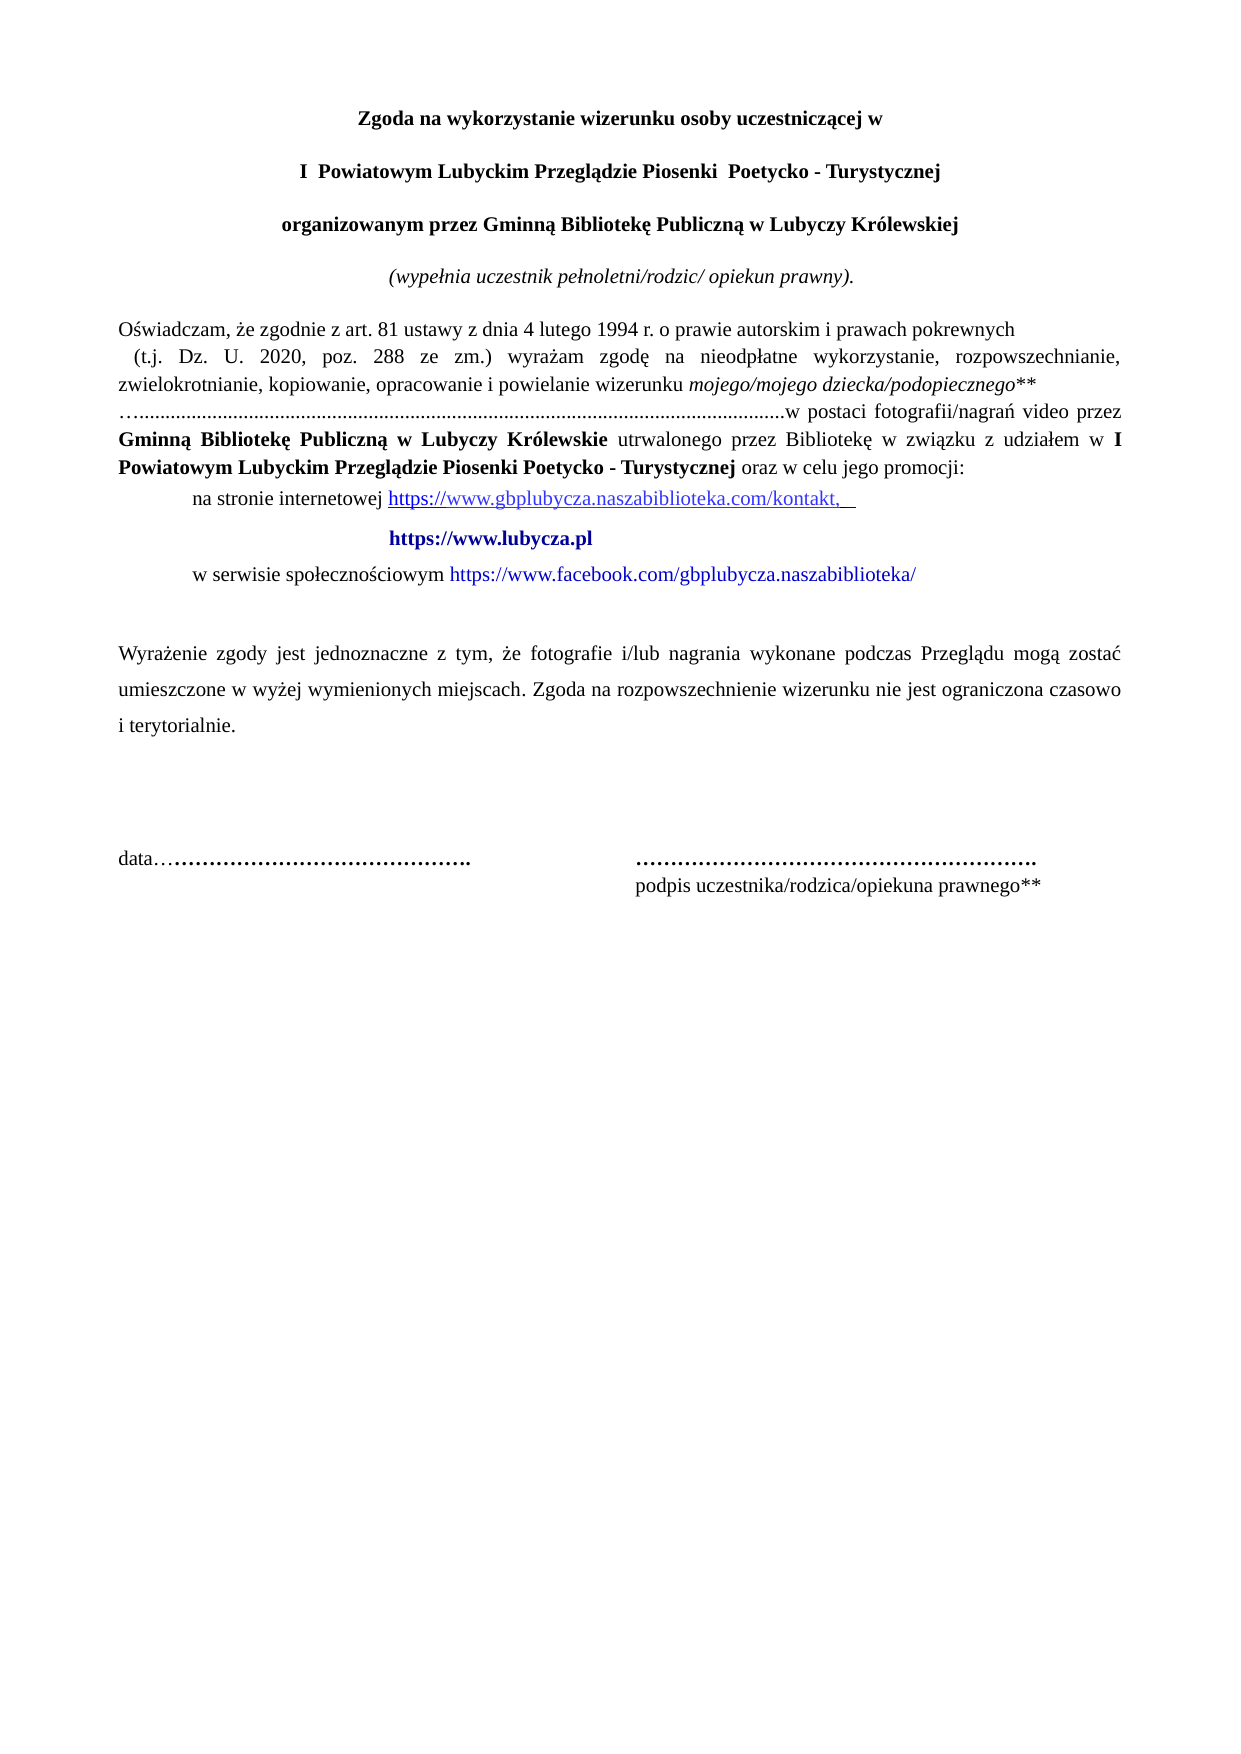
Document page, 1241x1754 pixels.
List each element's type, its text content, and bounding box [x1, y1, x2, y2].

text organizowanym przez Gminną Bibliotekę Publiczną w Lubyczy Królewskiej [118, 211, 1122, 236]
text podpis uczestnika/rodzica/opiekuna prawnego** [118, 873, 1122, 897]
text w serwisie społecznościowym https://www.facebook.com/gbplubycza.naszabiblioteka/ [118, 561, 1122, 586]
text (wypełnia uczestnik pełnoletni/rodzic/ opiekun prawny). [118, 264, 1122, 288]
text https://www.lubycza.pl [118, 525, 1122, 549]
text na stronie internetowej https://www.gbplubycza.naszabiblioteka.com/kontakt, [118, 482, 1122, 511]
text Wyrażenie zgody jest jednoznaczne z tym, że fotografie i/lub nagrania wykonane podczas Przeglądu mogą zostać umieszczone w wyżej wymienionych miejscach. Zgoda na rozpowszechnienie wizerunku nie jest ograniczona czasowo i terytorialnie. [118, 641, 1122, 737]
text I Powiatowym Lubyckim Przeglądzie Piosenki Poetycko - Turystycznej [118, 159, 1122, 183]
text (t.j. Dz. U. 2020, poz. 288 ze zm.) wyrażam zgodę na nieodpłatne wykorzystanie, rozpowszechnianie, zwielokrotnianie, kopiowanie, opracowanie i powielanie wizerunku mojego/mojego dziecka/podopiecznego** [118, 344, 1122, 396]
text …............................................................................................................................w postaci fotografii/nagrań video przez Gminną Bibliotekę Publiczną w Lubyczy Królewskie utrwalonego przez Bibliotekę w związku z udziałem w I Powiatowym Lubyckim Przeglądzie Piosenki Poetycko - Turystycznej oraz w celu jego promocji: [118, 399, 1122, 479]
text Zgoda na wykorzystanie wizerunku osoby uczestniczącej w [118, 106, 1122, 130]
text Oświadczam, że zgodnie z art. 81 ustawy z dnia 4 lutego 1994 r. o prawie autorskim i prawach pokrewnych [118, 317, 1122, 341]
text data………………………………………. …………………………………………………. [118, 846, 1122, 870]
